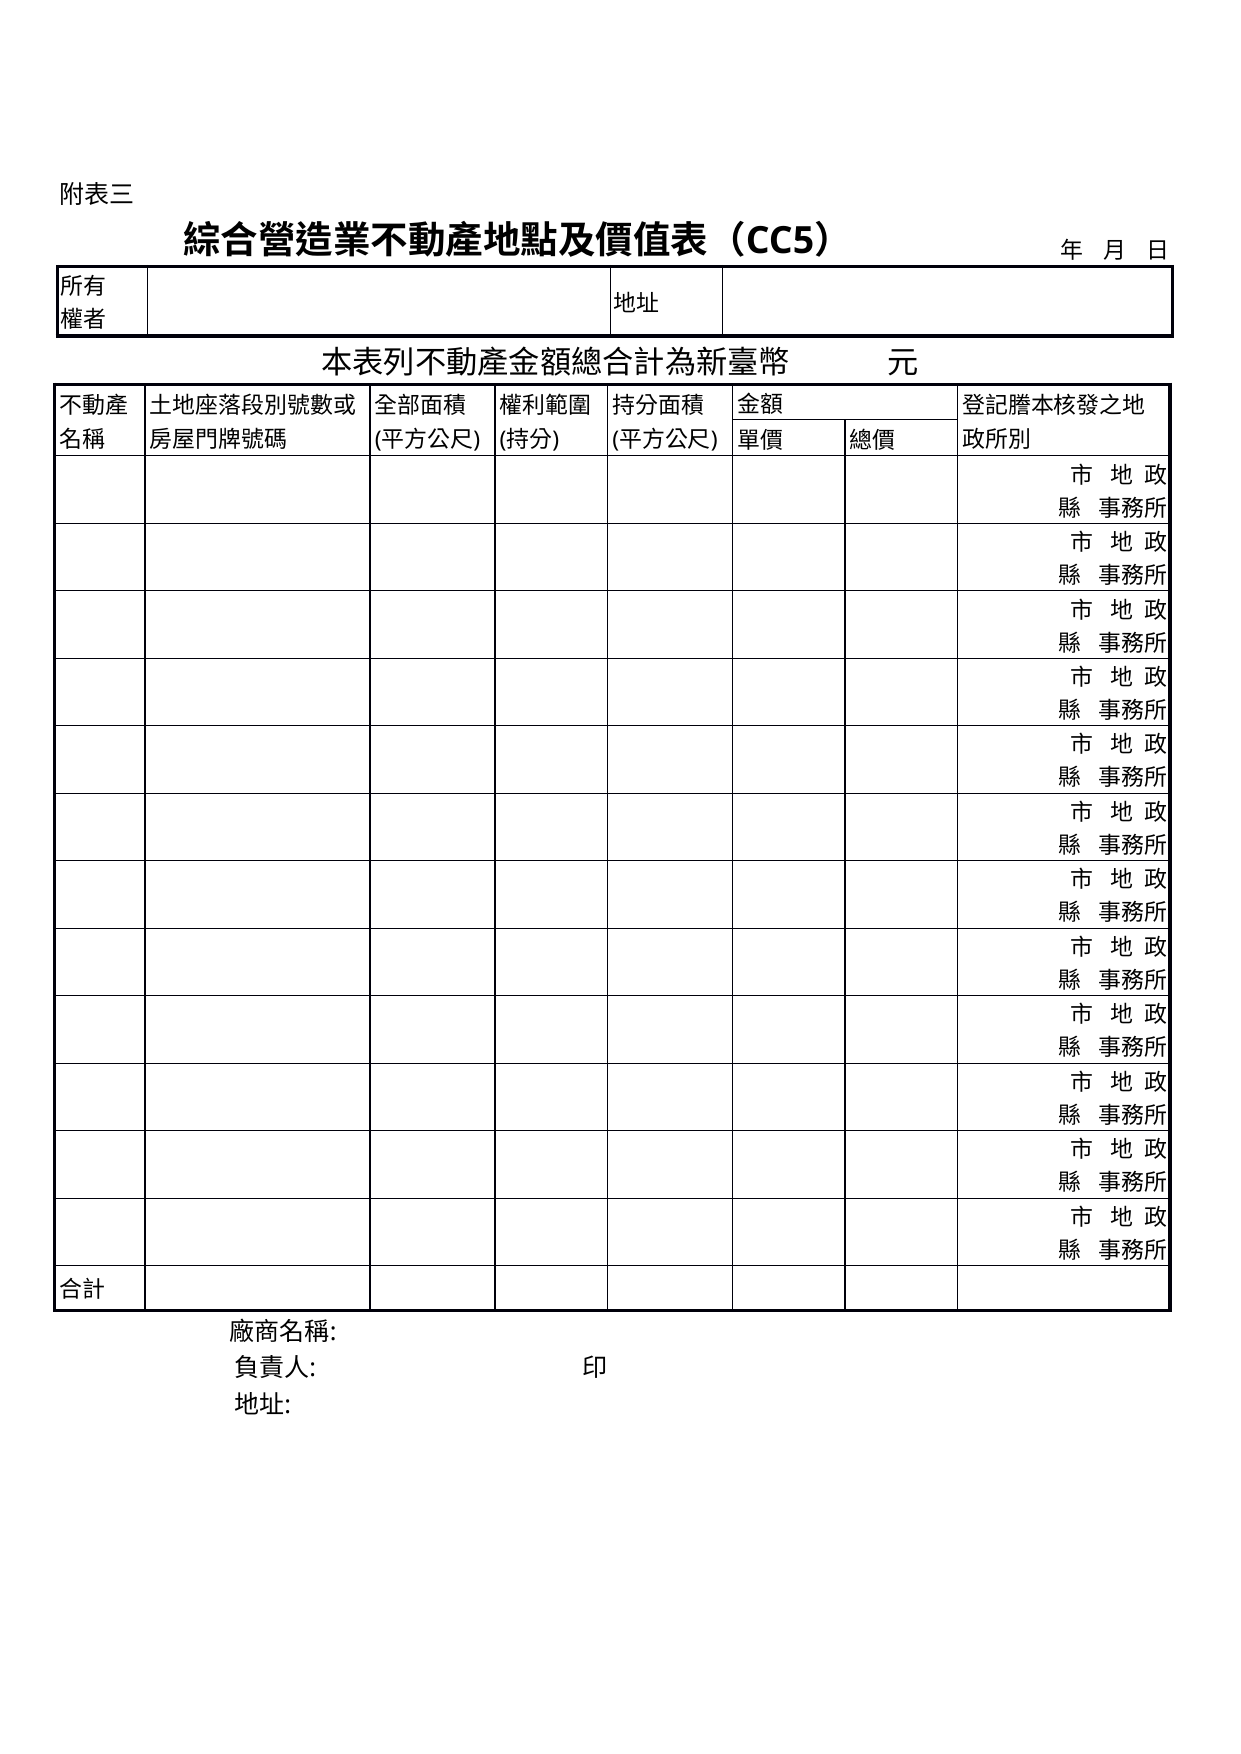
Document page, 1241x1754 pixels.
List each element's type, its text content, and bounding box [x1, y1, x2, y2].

table_cell [56, 861, 144, 927]
table_cell [733, 591, 844, 658]
table_cell 合計 [56, 1266, 144, 1308]
table_cell [733, 524, 844, 590]
table_cell [608, 456, 732, 523]
table_cell [56, 524, 144, 590]
table_cell [733, 929, 844, 995]
text 負責人: 印 [59, 1348, 1181, 1384]
table_cell 市 地 政 縣 事務所 [958, 726, 1168, 792]
table_cell [846, 1266, 957, 1308]
table_cell 市 地 政 縣 事務所 [958, 659, 1168, 725]
table_cell [146, 996, 369, 1062]
table_cell [56, 794, 144, 860]
table_cell [608, 659, 732, 725]
table_cell 市 地 政 縣 事務所 [958, 794, 1168, 860]
table_header 年 月 日 [948, 210, 1173, 265]
table_cell [608, 591, 732, 658]
table_cell 單價 [733, 420, 844, 455]
table_cell 市 地 政 縣 事務所 [958, 861, 1168, 927]
table_cell 地址 [611, 268, 722, 334]
table_cell [496, 1131, 607, 1197]
table_cell [146, 591, 369, 658]
table_cell [846, 726, 957, 792]
table_cell [733, 996, 844, 1062]
table_cell [723, 268, 1171, 334]
table_cell [733, 659, 844, 725]
table_cell [733, 794, 844, 860]
table_cell [608, 861, 732, 927]
table_cell [496, 726, 607, 792]
table_cell [608, 1064, 732, 1130]
table_cell [846, 1199, 957, 1265]
table_cell [371, 929, 494, 995]
table_cell [496, 1064, 607, 1130]
table_cell [56, 591, 144, 658]
table_cell [733, 726, 844, 792]
table_cell [56, 929, 144, 995]
table_cell [846, 659, 957, 725]
table_cell [608, 1131, 732, 1197]
table_cell [56, 1199, 144, 1265]
table_cell [56, 1064, 144, 1130]
table_cell [733, 1131, 844, 1197]
table_cell [496, 929, 607, 995]
table_cell [608, 1266, 732, 1308]
table_cell [496, 524, 607, 590]
table_cell 總價 [846, 420, 957, 455]
table_cell [148, 268, 610, 334]
text 地址: [59, 1384, 1181, 1420]
text 附表三 [59, 174, 1181, 210]
table_cell [846, 591, 957, 658]
table_cell 市 地 政 縣 事務所 [958, 591, 1168, 658]
table_cell [146, 524, 369, 590]
table_cell [608, 1199, 732, 1265]
table_header 土地座落段別號數或 房屋門牌號碼 [146, 386, 369, 455]
table_header 全部面積 (平方公尺) [371, 386, 494, 455]
table_cell [958, 1266, 1168, 1308]
table_cell 市 地 政 縣 事務所 [958, 456, 1168, 523]
table_cell [146, 1266, 369, 1308]
table_cell [371, 456, 494, 523]
table_cell [846, 996, 957, 1062]
table_cell [846, 1064, 957, 1130]
table_cell [846, 929, 957, 995]
table_cell [496, 861, 607, 927]
table_cell [371, 726, 494, 792]
table_cell [733, 1199, 844, 1265]
table_cell [371, 1131, 494, 1197]
table_cell [846, 794, 957, 860]
table_cell 市 地 政 縣 事務所 [958, 996, 1168, 1062]
table_cell [496, 456, 607, 523]
table_cell [608, 726, 732, 792]
table_cell [56, 456, 144, 523]
table_cell 市 地 政 縣 事務所 [958, 929, 1168, 995]
table_header 權利範圍 (持分) [496, 386, 607, 455]
table_cell [56, 659, 144, 725]
table_cell [496, 1266, 607, 1308]
table_header 綜合營造業不動產地點及價值表（CC5） [57, 210, 948, 265]
table_cell [608, 794, 732, 860]
table_cell [146, 1064, 369, 1130]
table_cell [146, 726, 369, 792]
table_header 持分面積 (平方公尺) [608, 386, 732, 455]
table_cell [371, 861, 494, 927]
table_cell [371, 1266, 494, 1308]
text 本表列不動產金額總合計為新臺幣 元 [59, 337, 1181, 383]
table_cell 市 地 政 縣 事務所 [958, 1064, 1168, 1130]
table_cell [56, 1131, 144, 1197]
table_cell [146, 659, 369, 725]
table_cell [371, 794, 494, 860]
table_cell 市 地 政 縣 事務所 [958, 1199, 1168, 1265]
table_cell [371, 1199, 494, 1265]
table_cell 市 地 政 縣 事務所 [958, 524, 1168, 590]
table_cell [146, 456, 369, 523]
table_header 金額 [733, 386, 957, 419]
table_cell [496, 1199, 607, 1265]
table_cell [56, 726, 144, 792]
table_cell [371, 524, 494, 590]
text 廠商名稱: [59, 1312, 1181, 1348]
table_cell [608, 524, 732, 590]
table_cell [846, 861, 957, 927]
table_cell [608, 929, 732, 995]
table_cell [56, 996, 144, 1062]
table_cell [733, 1064, 844, 1130]
table_cell [371, 1064, 494, 1130]
table_cell [146, 861, 369, 927]
table_cell [733, 456, 844, 523]
table_cell [846, 524, 957, 590]
table_cell [371, 591, 494, 658]
table_cell [371, 659, 494, 725]
table_cell [146, 1199, 369, 1265]
table_cell [496, 996, 607, 1062]
table_cell 所有 權者 [59, 268, 147, 334]
table_header 不動產 名稱 [56, 386, 144, 455]
table_cell [146, 794, 369, 860]
table_cell [608, 996, 732, 1062]
table_cell 市 地 政 縣 事務所 [958, 1131, 1168, 1197]
table_cell [371, 996, 494, 1062]
table_cell [496, 794, 607, 860]
table_cell [846, 456, 957, 523]
table_cell [146, 1131, 369, 1197]
table_header 登記謄本核發之地政所別 [958, 386, 1168, 455]
table_cell [496, 591, 607, 658]
table_cell [496, 659, 607, 725]
table_cell [733, 861, 844, 927]
table_cell [846, 1131, 957, 1197]
table_cell [146, 929, 369, 995]
table_cell [733, 1266, 844, 1308]
